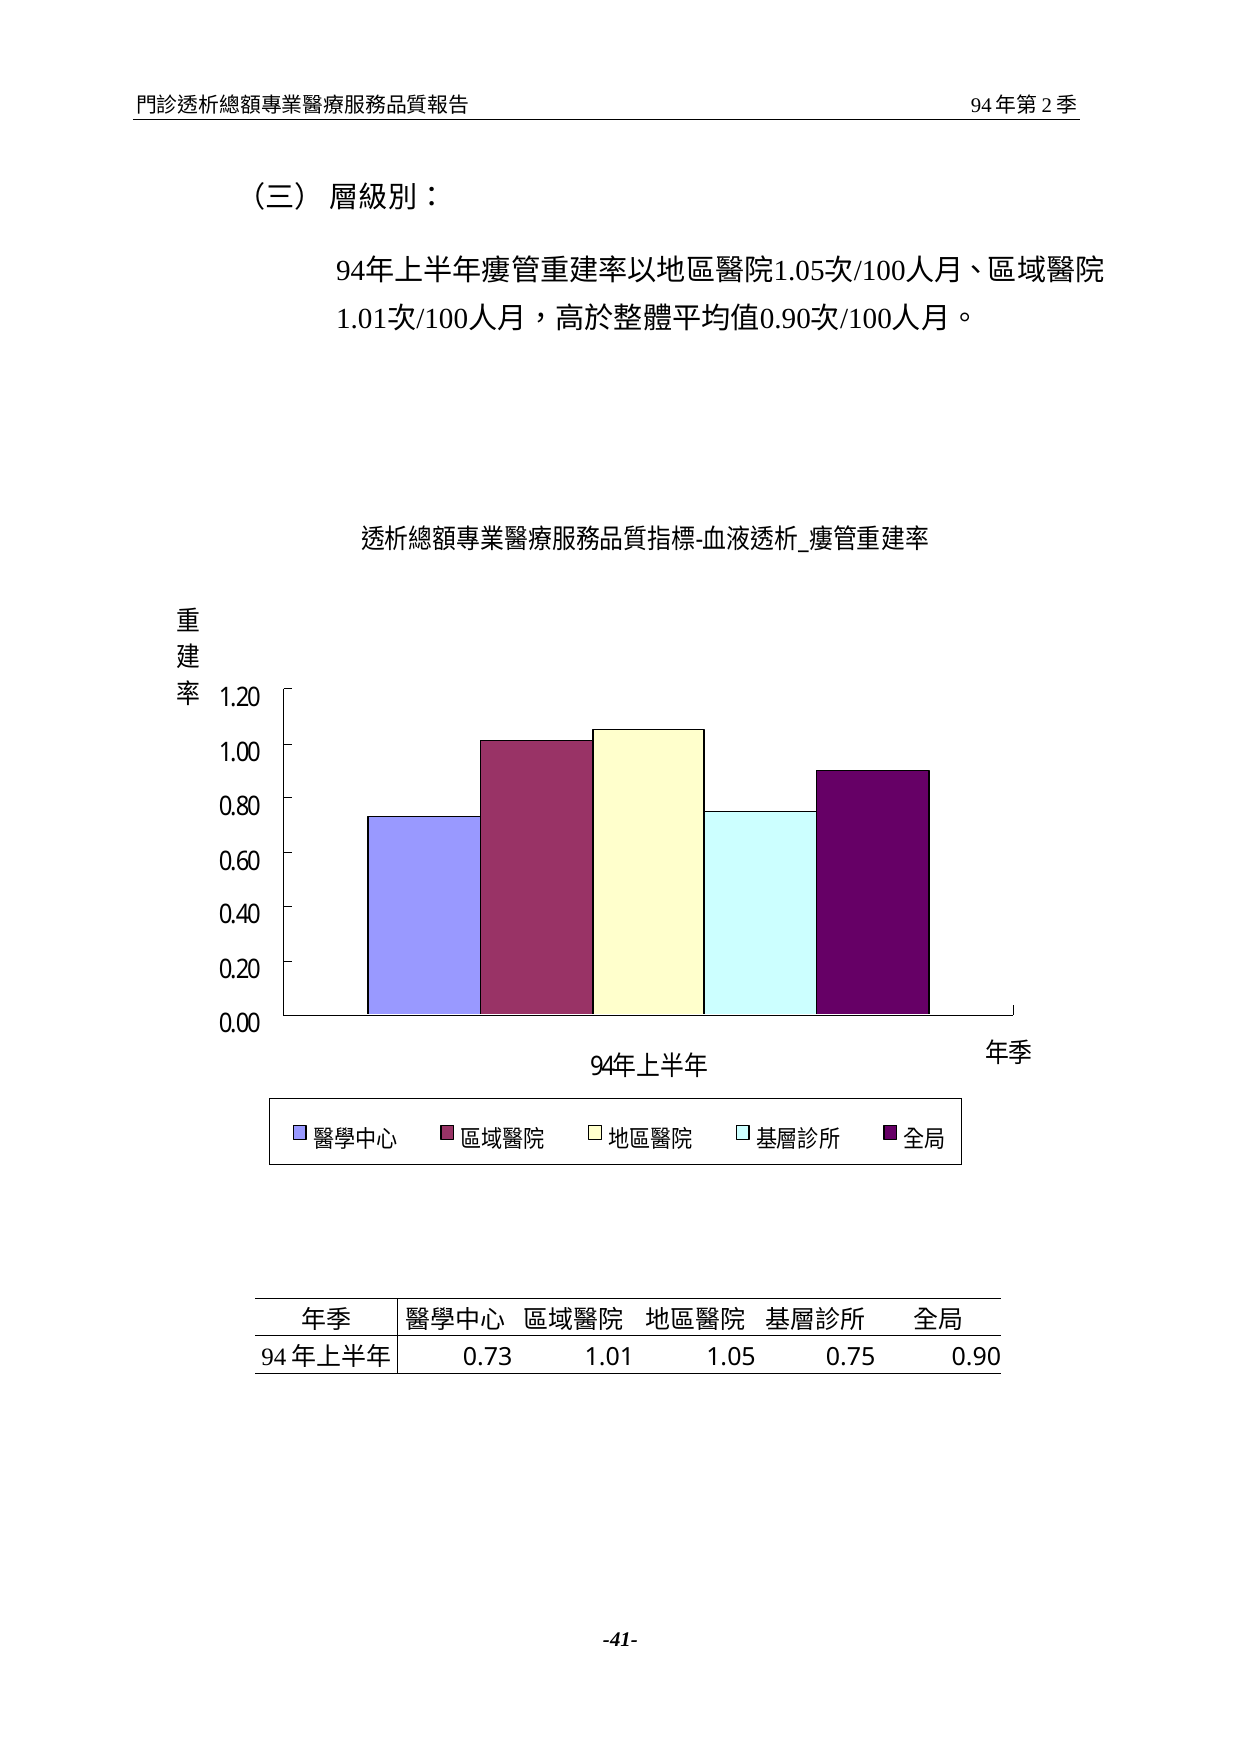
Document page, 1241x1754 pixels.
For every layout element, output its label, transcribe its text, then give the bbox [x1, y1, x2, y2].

table_cell 0.75 [756, 1336, 875, 1373]
text 94年上半年瘻管重建率以地區醫院1.05次/100人月、區域醫院1.01次/100人月，高於整體平均值0.90次/100人月。 [336, 242, 1104, 338]
list 層級別： [236, 169, 1104, 217]
table_header 基層診所 [756, 1299, 875, 1335]
table_cell 0.90 [875, 1336, 1001, 1373]
table_cell 1.01 [512, 1336, 634, 1373]
table_cell 1.05 [634, 1336, 756, 1373]
table_header 區域醫院 [512, 1299, 634, 1335]
table_cell 0.73 [398, 1336, 512, 1373]
table_header 地區醫院 [634, 1299, 756, 1335]
table_header 年季 [255, 1299, 397, 1335]
table_cell 94年上半年 [255, 1336, 397, 1373]
table_header 醫學中心 [398, 1299, 512, 1335]
table_header 全局 [875, 1299, 1001, 1335]
